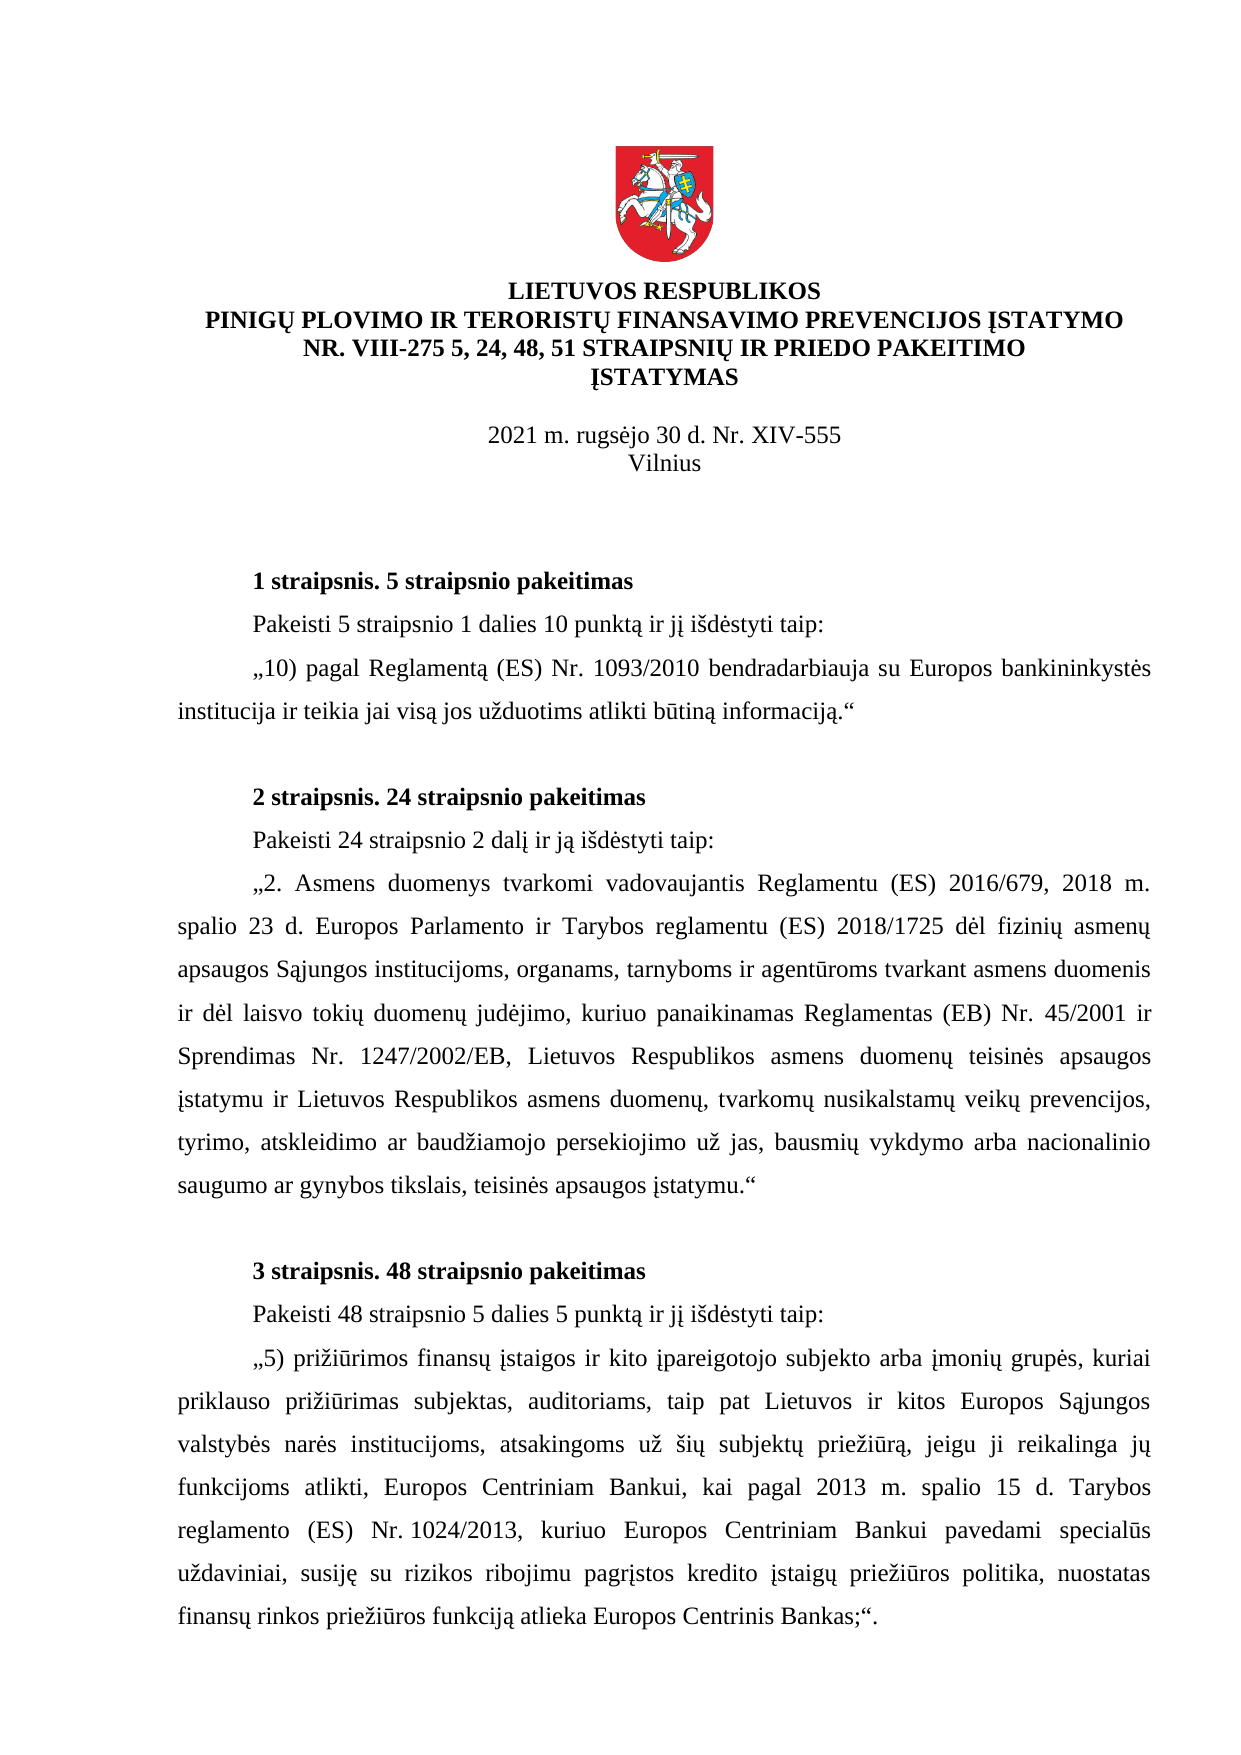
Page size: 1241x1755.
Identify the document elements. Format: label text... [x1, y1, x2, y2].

text Pakeisti 48 straipsnio 5 dalies 5 punktą ir jį išdėstyti taip: [177, 1299, 1152, 1328]
text 1 straipsnis. 5 straipsnio pakeitimas [177, 566, 1152, 595]
text „2. Asmens duomenys tvarkomi vadovaujantis Reglamentu (ES) 2016/679, 2018 m. spalio 23 d. Europos Parlamento ir Tarybos reglamentu (ES) 2018/1725 dėl fizinių asmenų apsaugos Sąjungos institucijoms, organams, tarnyboms ir agentūroms tvarkant asmens duomenis ir dėl laisvo tokių duomenų judėjimo, kuriuo panaikinamas Reglamentas (EB) Nr. 45/2001 ir Sprendimas Nr. 1247/2002/EB, Lietuvos Respublikos asmens duomenų teisinės apsaugos įstatymu ir Lietuvos Respublikos asmens duomenų, tvarkomų nusikalstamų veikų prevencijos, tyrimo, atskleidimo ar baudžiamojo persekiojimo už jas, bausmių vykdymo arba nacionalinio saugumo ar gynybos tikslais, teisinės apsaugos įstatymu.“ [177, 868, 1152, 1199]
text PINIGŲ PLOVIMO IR TERORISTŲ FINANSAVIMO PREVENCIJOS ĮSTATYMO NR. VIII-275 5, 24, 48, 51 STRAIPSNIŲ IR PRIEDO PAKEITIMO [177, 305, 1152, 362]
text ĮSTATYMAS [177, 362, 1152, 391]
text 2 straipsnis. 24 straipsnio pakeitimas [177, 782, 1152, 811]
text 3 straipsnis. 48 straipsnio pakeitimas [177, 1256, 1152, 1285]
text Vilnius [177, 448, 1152, 477]
text LIETUVOS RESPUBLIKOS [177, 276, 1152, 305]
text „5) prižiūrimos finansų įstaigos ir kito įpareigotojo subjekto arba įmonių grupės, kuriai priklauso prižiūrimas subjektas, auditoriams, taip pat Lietuvos ir kitos Europos Sąjungos valstybės narės institucijoms, atsakingoms už šių subjektų priežiūrą, jeigu ji reikalinga jų funkcijoms atlikti, Europos Centriniam Bankui, kai pagal 2013 m. spalio 15 d. Tarybos reglamento (ES) Nr. 1024/2013, kuriuo Europos Centriniam Bankui pavedami specialūs uždaviniai, susiję su rizikos ribojimu pagrįstos kredito įstaigų priežiūros politika, nuostatas finansų rinkos priežiūros funkciją atlieka Europos Centrinis Bankas;“. [177, 1343, 1152, 1630]
text „10) pagal Reglamentą (ES) Nr. 1093/2010 bendradarbiauja su Europos bankininkystės institucija ir teikia jai visą jos užduotims atlikti būtiną informaciją.“ [177, 653, 1152, 724]
text Pakeisti 24 straipsnio 2 dalį ir ją išdėstyti taip: [177, 825, 1152, 854]
text 2021 m. rugsėjo 30 d. Nr. XIV-555 [177, 420, 1152, 448]
text Pakeisti 5 straipsnio 1 dalies 10 punktą ir jį išdėstyti taip: [177, 609, 1152, 638]
